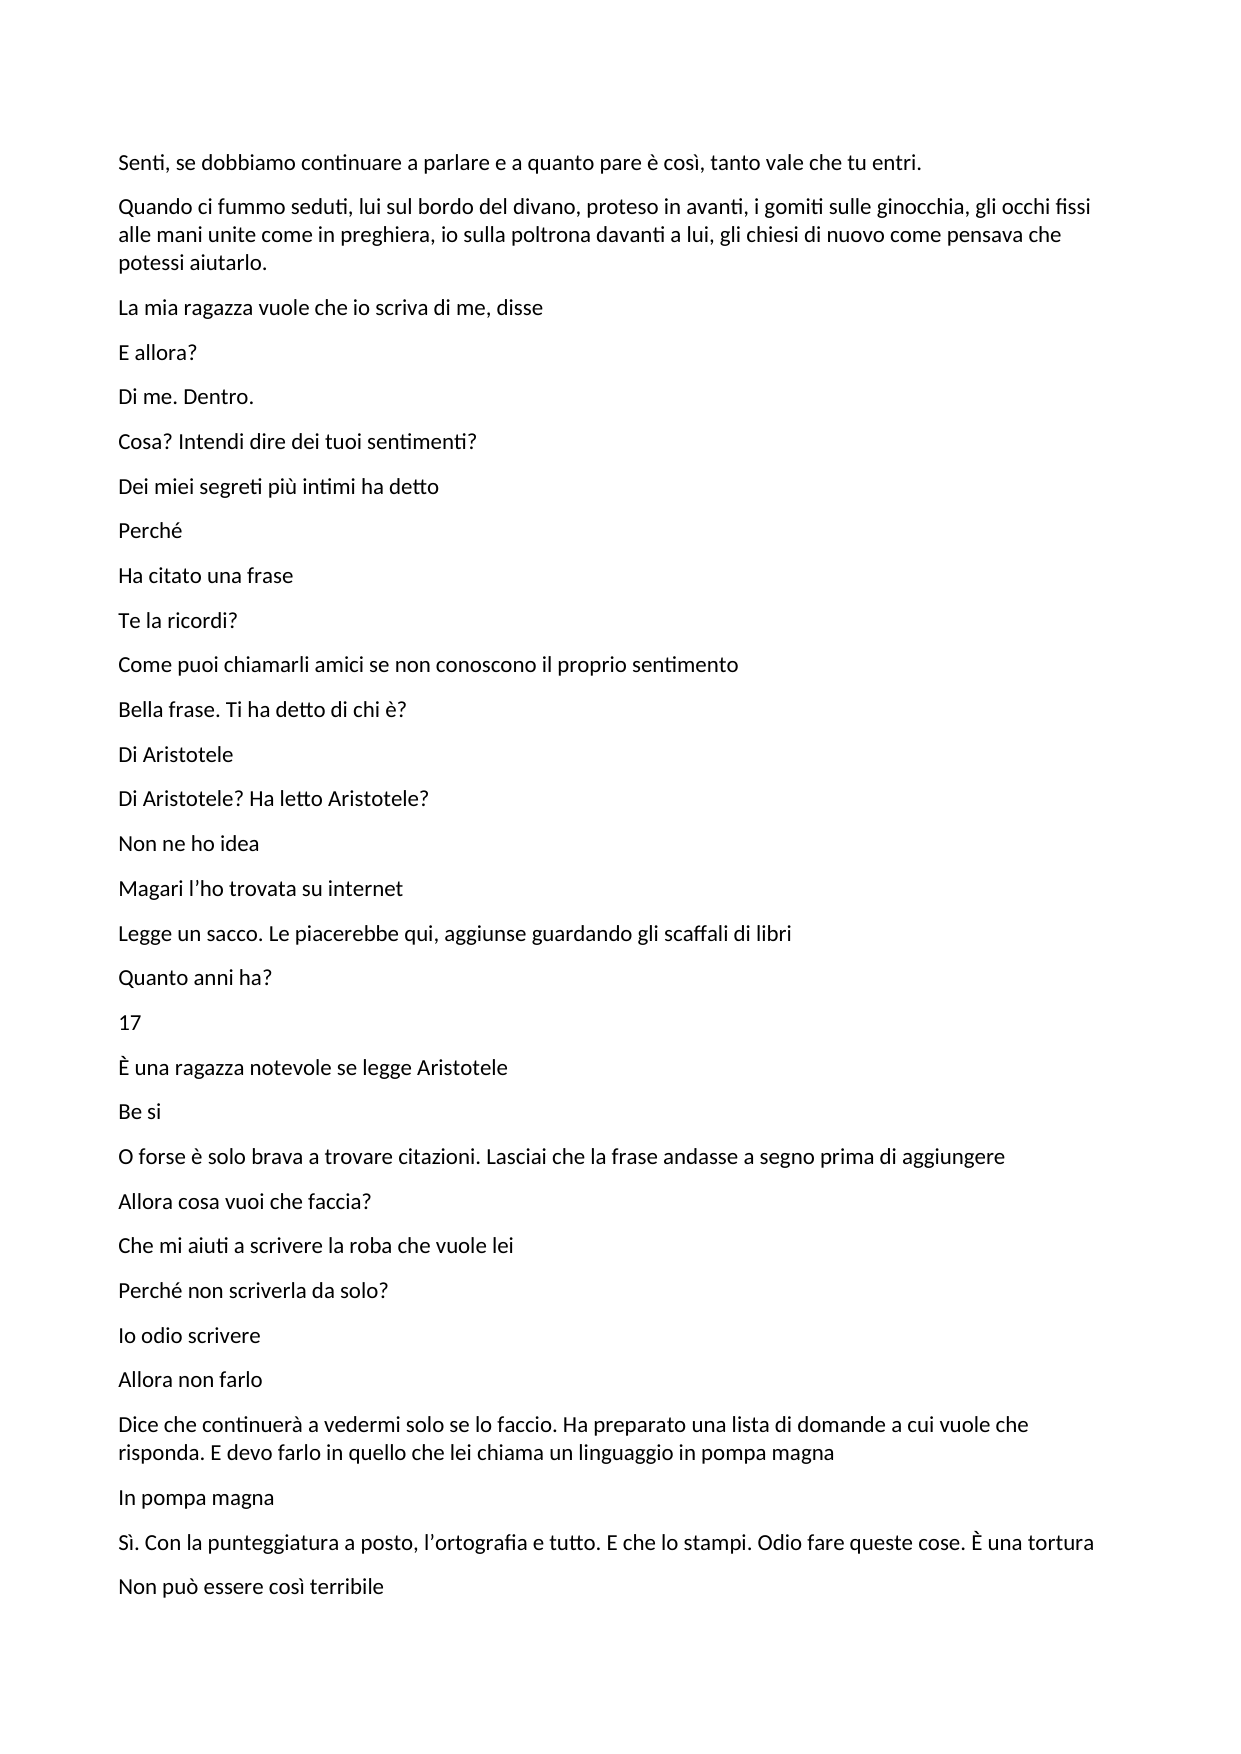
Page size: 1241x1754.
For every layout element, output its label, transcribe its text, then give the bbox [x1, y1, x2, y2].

text Allora cosa vuoi che faccia? [118, 1187, 1122, 1215]
text Di me. Dentro. [118, 382, 1122, 410]
text Allora non farlo [118, 1366, 1122, 1393]
text Dice che continuerà a vedermi solo se lo faccio. Ha preparato una lista di domande a cui vuole che risponda. E devo farlo in quello che lei chiama un linguaggio in pompa magna [118, 1410, 1122, 1466]
text La mia ragazza vuole che io scriva di me, disse [118, 293, 1122, 321]
text Legge un sacco. Le piacerebbe qui, aggiunse guardando gli scaffali di libri [118, 919, 1122, 947]
text In pompa magna [118, 1483, 1122, 1511]
text Ha citato una frase [118, 561, 1122, 589]
text Cosa? Intendi dire dei tuoi sentimenti? [118, 427, 1122, 455]
text Quando ci fummo seduti, lui sul bordo del divano, proteso in avanti, i gomiti sulle ginocchia, gli occhi fissi alle mani unite come in preghiera, io sulla poltrona davanti a lui, gli chiesi di nuovo come pensava che potessi aiutarlo. [118, 192, 1122, 276]
text Come puoi chiamarli amici se non conoscono il proprio sentimento [118, 651, 1122, 678]
text Sì. Con la punteggiatura a posto, l’ortografia e tutto. E che lo stampi. Odio fare queste cose. È una tortura [118, 1528, 1122, 1556]
text È una ragazza notevole se legge Aristotele [118, 1053, 1122, 1081]
text Non ne ho idea [118, 829, 1122, 857]
text Di Aristotele? Ha letto Aristotele? [118, 784, 1122, 813]
text E allora? [118, 338, 1122, 366]
text Senti, se dobbiamo continuare a parlare e a quanto pare è così, tanto vale che tu entri. [118, 148, 1122, 176]
text Dei miei segreti più intimi ha detto [118, 472, 1122, 500]
text Perché [118, 516, 1122, 544]
text Bella frase. Ti ha detto di chi è? [118, 695, 1122, 723]
text 17 [118, 1008, 1122, 1036]
text O forse è solo brava a trovare citazioni. Lasciai che la frase andasse a segno prima di aggiungere [118, 1142, 1122, 1170]
text Te la ricordi? [118, 606, 1122, 634]
text Non può essere così terribile [118, 1572, 1122, 1600]
text Be si [118, 1097, 1122, 1125]
text Di Aristotele [118, 740, 1122, 768]
text Quanto anni ha? [118, 963, 1122, 991]
text Perché non scriverla da solo? [118, 1276, 1122, 1304]
text Che mi aiuti a scrivere la roba che vuole lei [118, 1231, 1122, 1259]
text Io odio scrivere [118, 1321, 1122, 1349]
text Magari l’ho trovata su internet [118, 874, 1122, 902]
